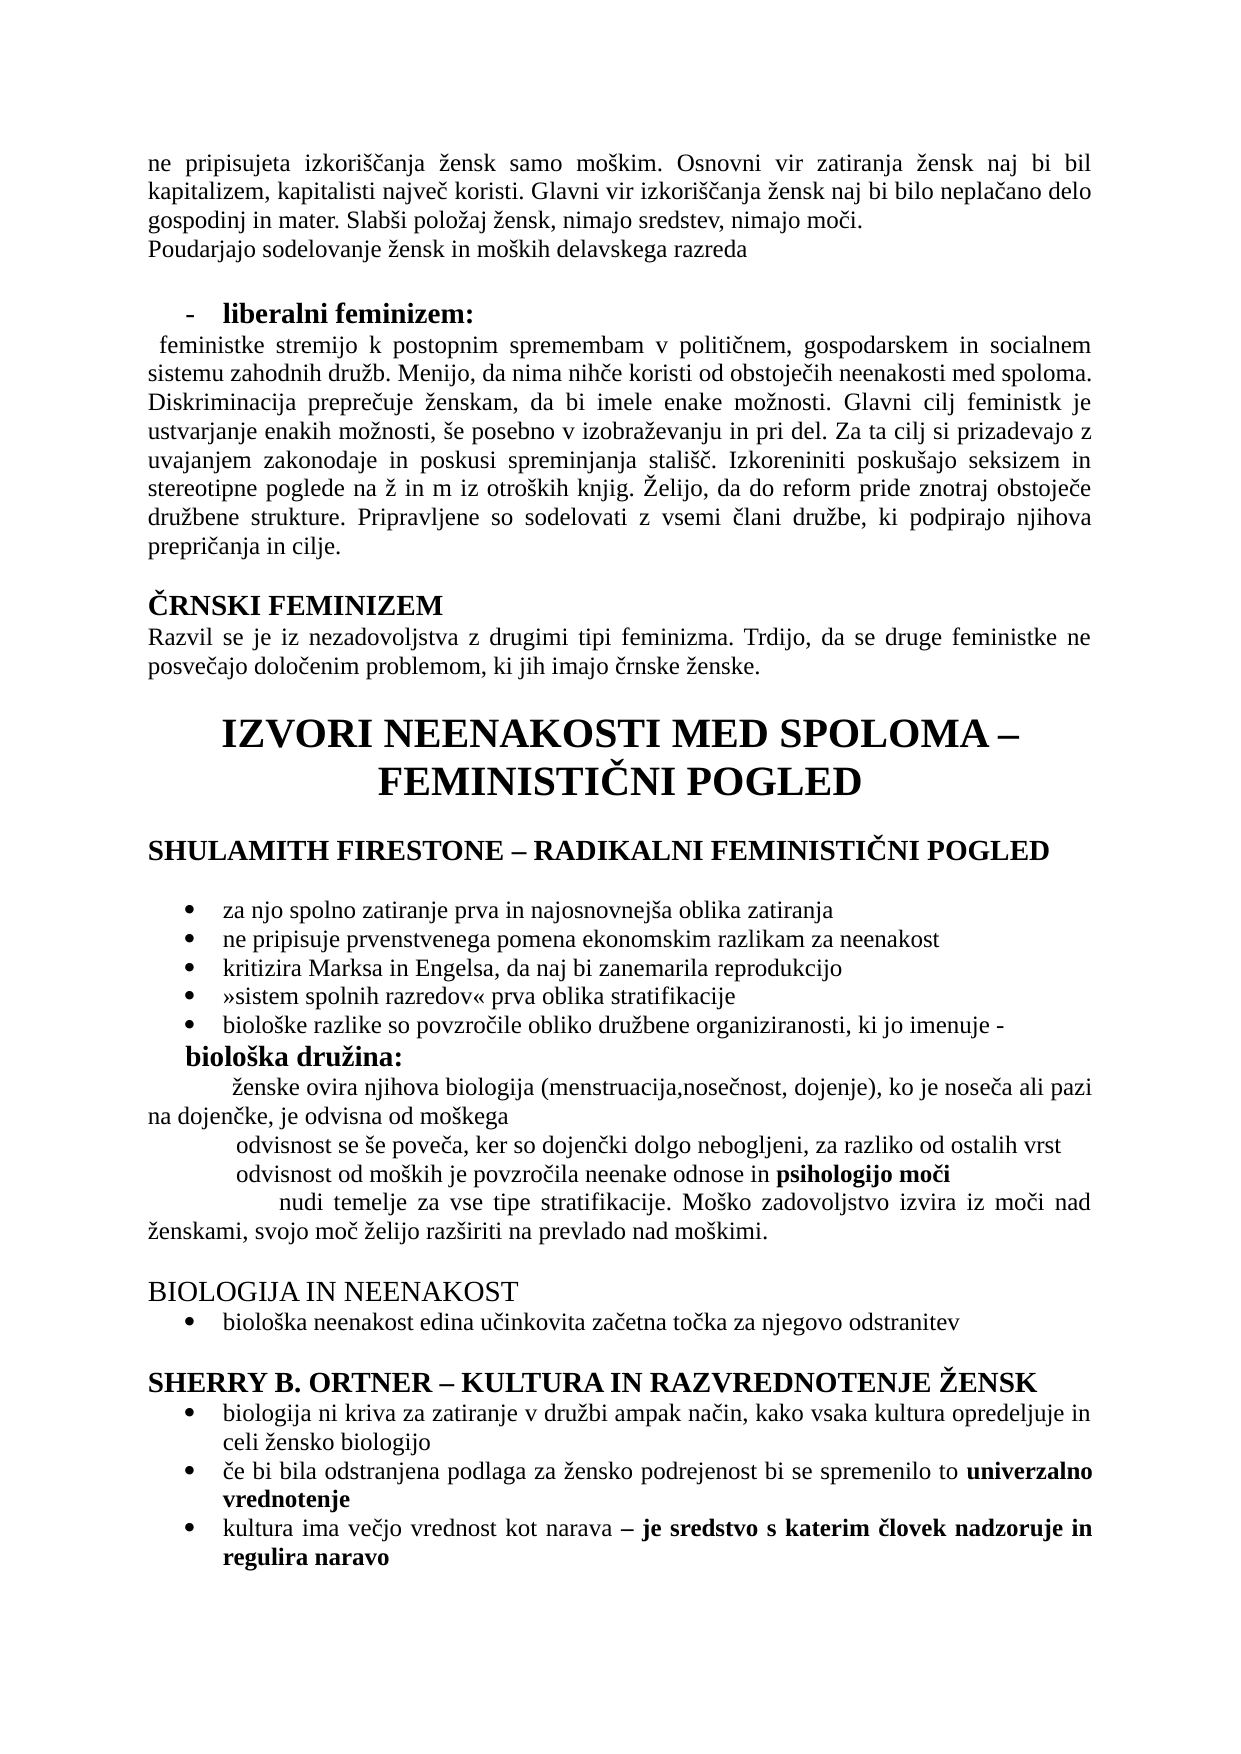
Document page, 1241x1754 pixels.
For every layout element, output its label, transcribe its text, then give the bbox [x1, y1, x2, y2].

text Diskriminacija preprečuje ženskam, da bi imele enake možnosti. Glavni cilj feministk je ustvarjanje enakih možnosti, še posebno v izobraževanju in pri del. Za ta cilj si prizadevajo z uvajanjem zakonodaje in poskusi spreminjanja stališč. Izkoreniniti poskušajo seksizem in stereotipne poglede na ž in m iz otroških knjig. Želijo, da do reform pride znotraj obstoječe družbene strukture. Pripravljene so sodelovati z vsemi člani družbe, ki podpirajo njihova prepričanja in cilje. [148, 387, 1093, 560]
list biologija ni kriva za zatiranje v družbi ampak način, kako vsaka kultura opredeljuje in celi žensko biologijo [185, 1398, 1093, 1456]
list če bi bila odstranjena podlaga za žensko podrejenost bi se spremenilo to univerzalno vrednotenje [185, 1456, 1093, 1513]
text ženske ovira njihova biologija (menstruacija,nosečnost, dojenje), ko je noseča ali pazi na dojenčke, je odvisna od moškega [148, 1072, 1093, 1130]
text Razvil se je iz nezadovoljstva z drugimi tipi feminizma. Trdijo, da se druge feministke ne posvečajo določenim problemom, ki jih imajo črnske ženske. [148, 622, 1093, 679]
text  odvisnost od moških je povzročila neenake odnose in psihologijo moči [148, 1159, 1093, 1187]
list kritizira Marksa in Engelsa, da naj bi zanemarila reprodukcijo [185, 953, 1093, 981]
list »sistem spolnih razredov« prva oblika stratifikacije [185, 981, 1093, 1010]
text ČRNSKI FEMINIZEM [148, 588, 1093, 622]
text biološka družina: [185, 1039, 1093, 1072]
list liberalni feminizem: [185, 296, 1093, 330]
text SHERRY B. ORTNER – KULTURA IN RAZVREDNOTENJE ŽENSK [148, 1365, 1093, 1398]
text  nudi temelje za vse tipe stratifikacije. Moško zadovoljstvo izvira iz moči nad ženskami, svojo moč želijo razširiti na prevlado nad moškimi. [148, 1187, 1093, 1245]
list biološke razlike so povzročile obliko družbene organiziranosti, ki jo imenuje - [185, 1010, 1093, 1039]
text feministke stremijo k postopnim spremembam v političnem, gospodarskem in socialnem sistemu zahodnih družb. Menijo, da nima nihče koristi od obstoječih neenakosti med spoloma. [148, 330, 1093, 387]
text IZVORI NEENAKOSTI MED SPOLOMA – FEMINISTIČNI POGLED [148, 708, 1093, 804]
text  odvisnost se še poveča, ker so dojenčki dolgo nebogljeni, za razliko od ostalih vrst [148, 1130, 1093, 1159]
text ne pripisujeta izkoriščanja žensk samo moškim. Osnovni vir zatiranja žensk naj bi bil kapitalizem, kapitalisti največ koristi. Glavni vir izkoriščanja žensk naj bi bilo neplačano delo gospodinj in mater. Slabši položaj žensk, nimajo sredstev, nimajo moči. [148, 148, 1093, 234]
list kultura ima večjo vrednost kot narava – je sredstvo s katerim človek nadzoruje in regulira naravo [185, 1513, 1093, 1571]
text SHULAMITH FIRESTONE – RADIKALNI FEMINISTIČNI POGLED [148, 833, 1093, 866]
list biološka neenakost edina učinkovita začetna točka za njegovo odstranitev [185, 1307, 1093, 1336]
list za njo spolno zatiranje prva in najosnovnejša oblika zatiranja [185, 895, 1093, 924]
text BIOLOGIJA IN NEENAKOST [148, 1274, 1093, 1307]
list ne pripisuje prvenstvenega pomena ekonomskim razlikam za neenakost [185, 924, 1093, 953]
text Poudarjajo sodelovanje žensk in moških delavskega razreda [148, 234, 1093, 263]
